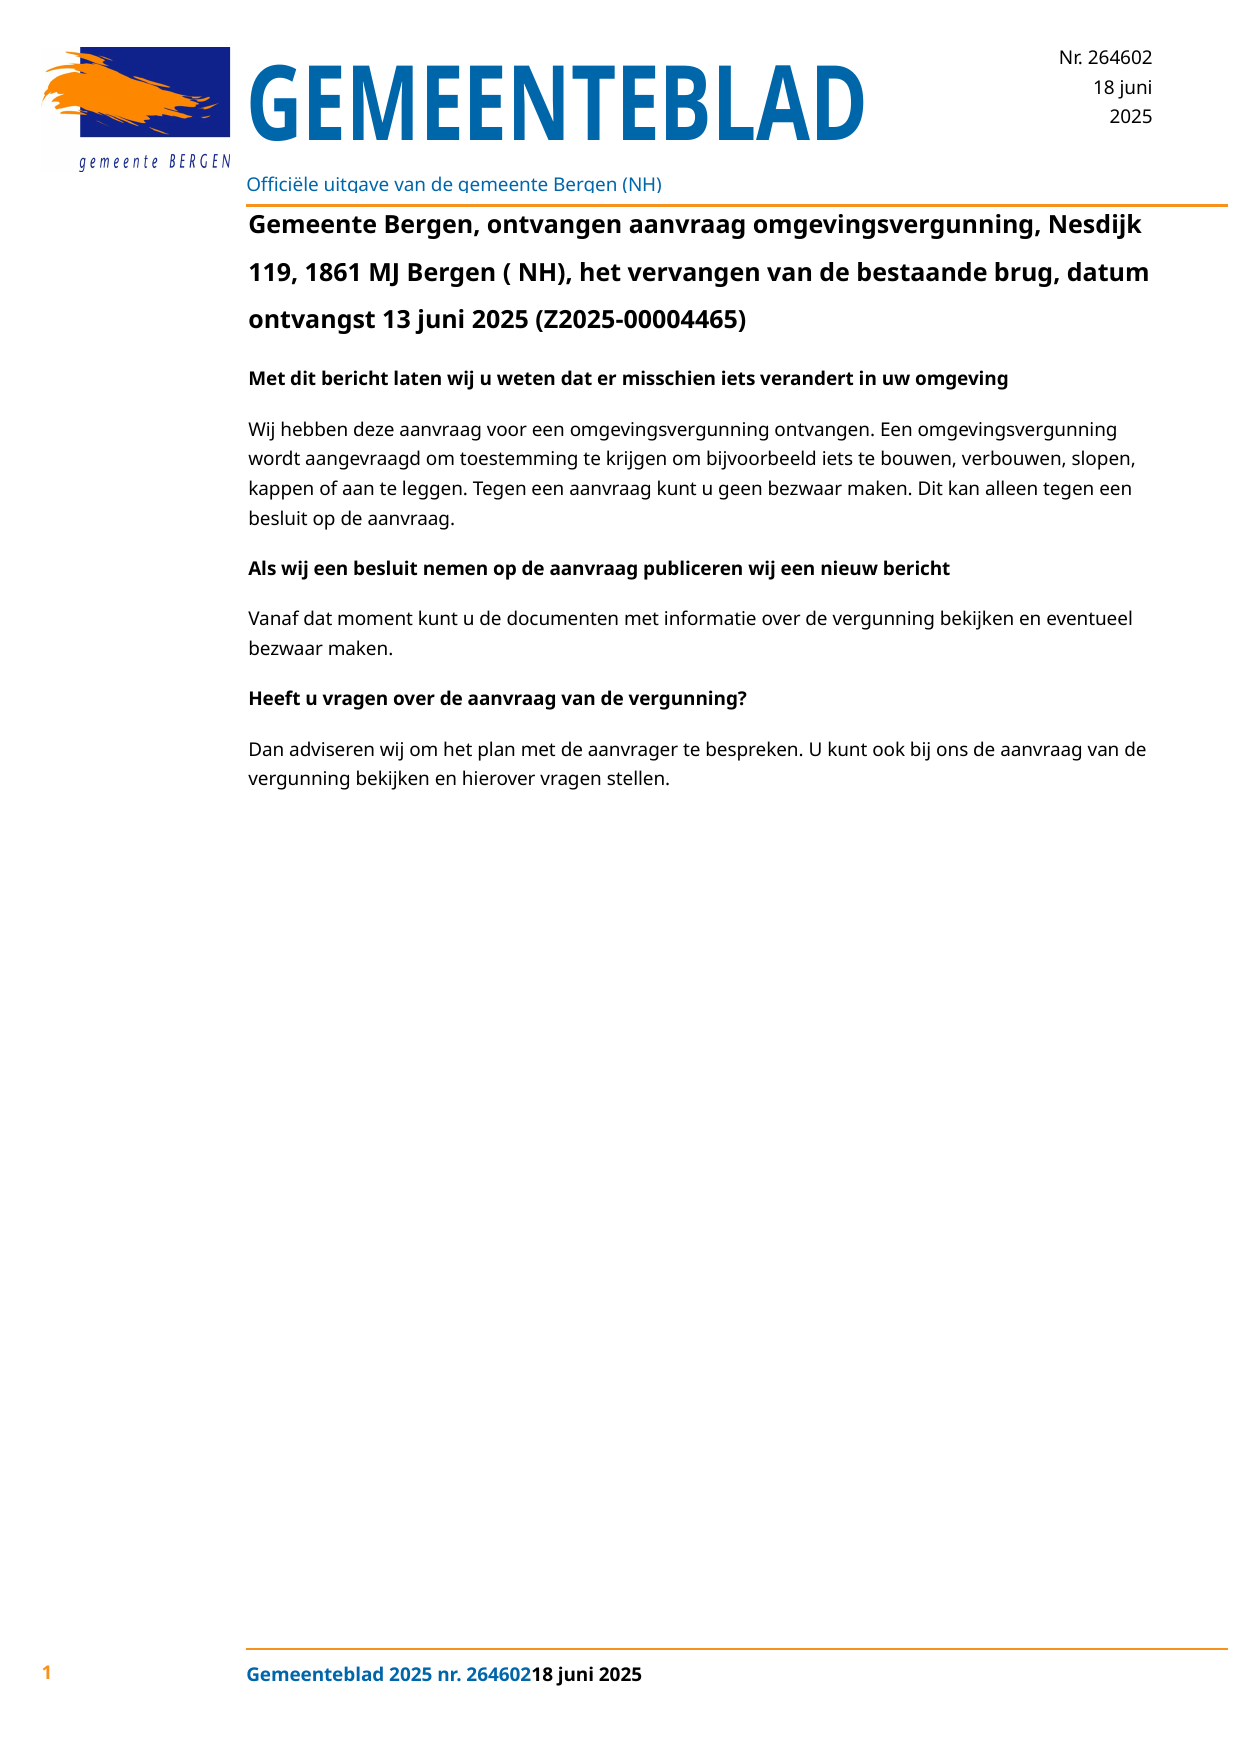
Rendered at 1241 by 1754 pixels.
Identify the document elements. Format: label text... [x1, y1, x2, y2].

text Dan adviseren wij om het plan met de aanvrager te bespreken. U kunt ook bij ons de aanvraag van de vergunning bekijken en hierover vragen stellen. [248, 736, 1152, 791]
text Vanaf dat moment kunt u de documenten met informatie over de vergunning bekijken en eventueel bezwaar maken. [248, 606, 1152, 661]
text Als wij een besluit nemen op de aanvraag publiceren wij een nieuw bericht [248, 555, 1152, 581]
text Heeft u vragen over de aanvraag van de vergunning? [248, 686, 1152, 711]
text Wij hebben deze aanvraag voor een omgevingsvergunning ontvangen. Een omgevingsvergunning wordt aangevraagd om toestemming te krijgen om bijvoorbeeld iets te bouwen, verbouwen, slopen, kappen of aan te leggen. Tegen een aanvraag kunt u geen bezwaar maken. Dit kan alleen tegen een besluit op de aanvraag. [248, 416, 1152, 530]
text Gemeente Bergen, ontvangen aanvraag omgevingsvergunning, Nesdijk 119, 1861 MJ Bergen ( NH), het vervangen van de bestaande brug, datum ontvangst 13 juni 2025 (Z2025-00004465) [248, 207, 1152, 336]
text Met dit bericht laten wij u weten dat er misschien iets verandert in uw omgeving [248, 366, 1152, 391]
picture [41, 47, 231, 172]
